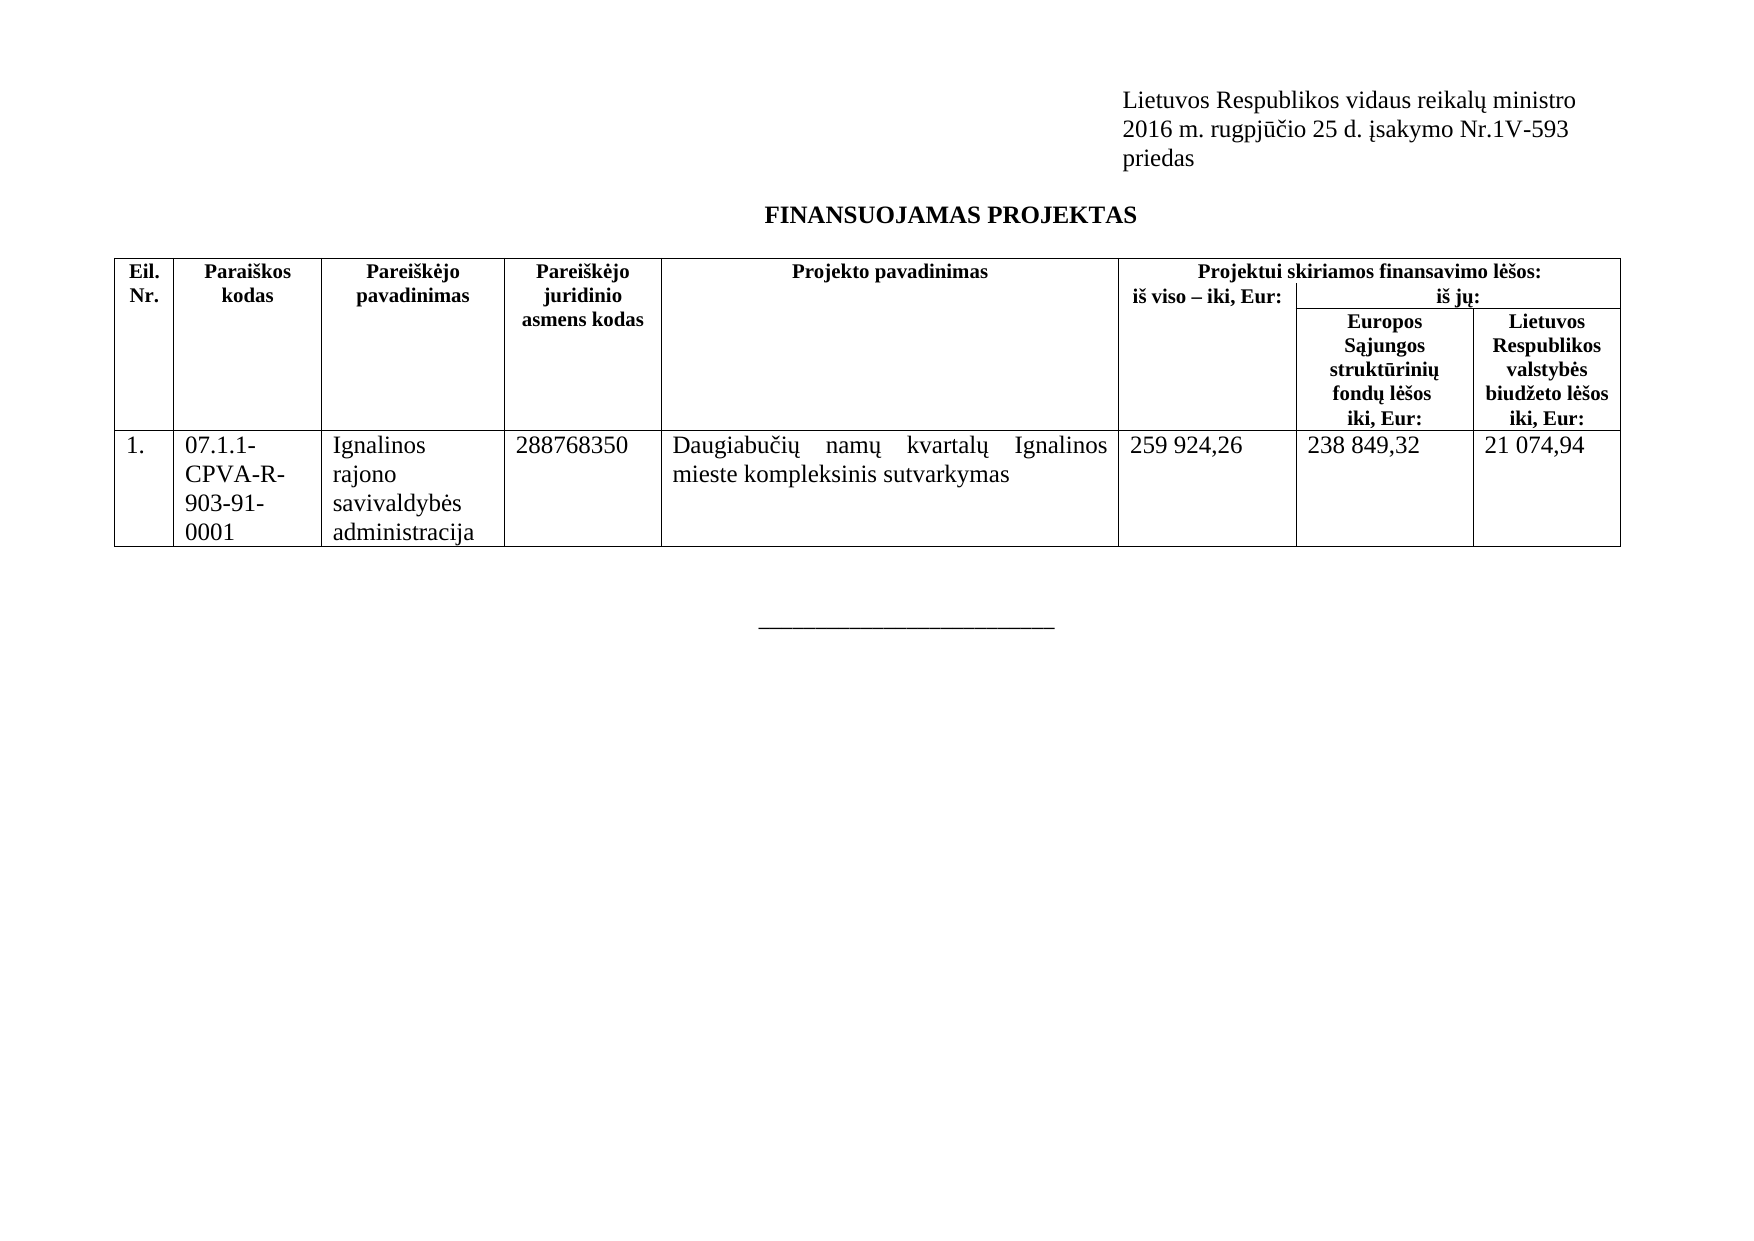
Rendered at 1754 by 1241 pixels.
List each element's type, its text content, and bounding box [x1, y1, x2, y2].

table_cell Ignalinos rajono savivaldybės administracija [322, 431, 504, 546]
table_header Eil. Nr. [115, 259, 173, 429]
table_cell 1. [115, 431, 173, 546]
table_cell iš viso – iki, Eur: [1119, 283, 1296, 429]
table_cell 288768350 [505, 431, 661, 546]
text 2016 m. rugpjūčio 25 d. įsakymo Nr.1V-593 [1122, 114, 1636, 143]
table_cell Daugiabučių namų kvartalų Ignalinos mieste kompleksinis sutvarkymas [662, 431, 1118, 546]
text FINANSUOJAMAS PROJEKTAS [177, 200, 1636, 229]
table_cell Lietuvos Respublikos valstybės biudžeto lėšos iki, Eur: [1474, 309, 1620, 429]
table_header Projektui skiriamos finansavimo lėšos: [1119, 259, 1620, 283]
table_header Pareiškėjo pavadinimas [322, 259, 504, 429]
table_cell 21 074,94 [1474, 431, 1620, 546]
text Lietuvos Respublikos vidaus reikalų ministro [1122, 85, 1636, 114]
table_cell 238 849,32 [1297, 431, 1473, 546]
table_header Pareiškėjo juridinio asmens kodas [505, 259, 661, 429]
table_cell iš jų: [1297, 283, 1620, 308]
text __________________________ [177, 604, 1636, 632]
table_cell 07.1.1-CPVA-R-903-91-0001 [174, 431, 321, 546]
table_cell 259 924,26 [1119, 431, 1296, 546]
table_header Projekto pavadinimas [662, 259, 1118, 429]
table_cell Europos Sąjungos struktūrinių fondų lėšos iki, Eur: [1297, 309, 1473, 429]
text priedas [1122, 143, 1636, 172]
table_header Paraiškos kodas [174, 259, 321, 429]
